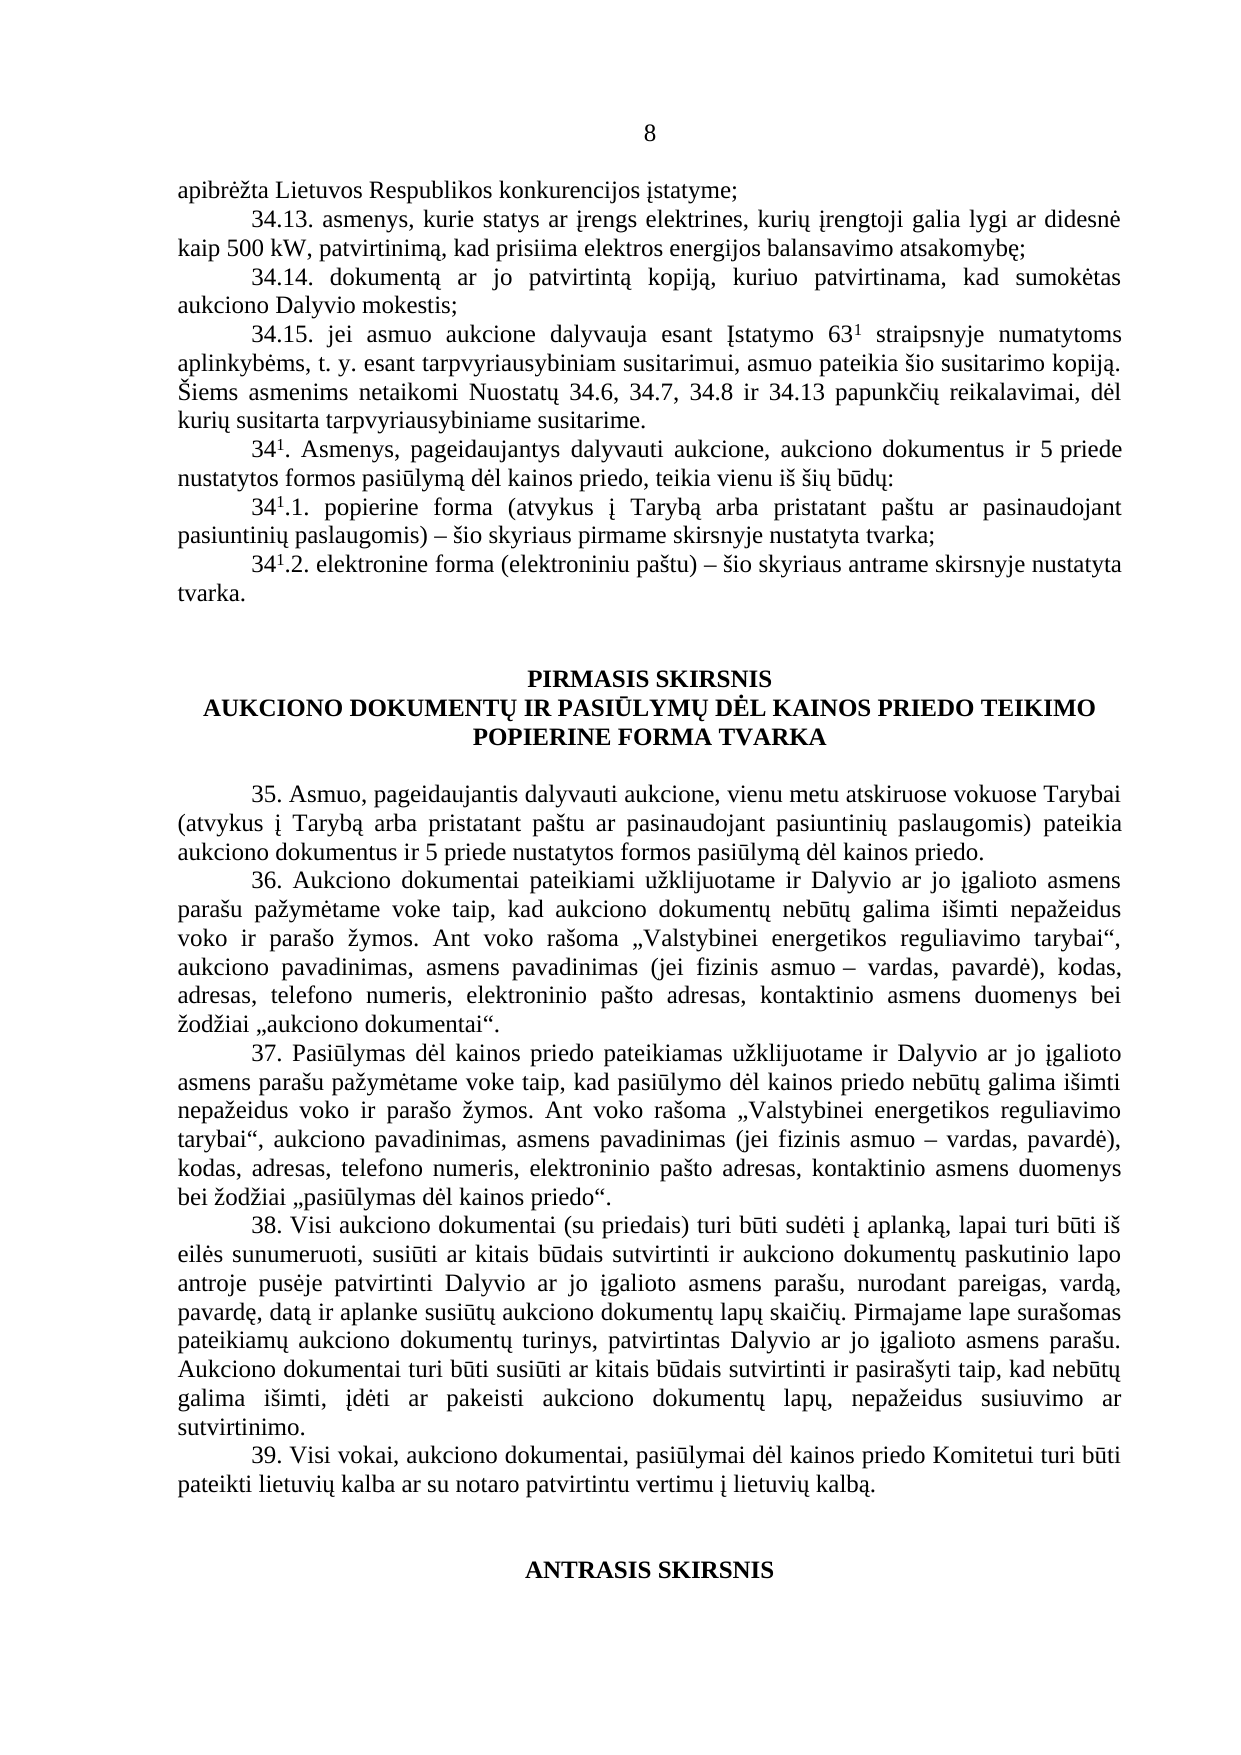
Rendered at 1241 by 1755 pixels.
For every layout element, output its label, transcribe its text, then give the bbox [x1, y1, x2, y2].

text 38. Visi aukciono dokumentai (su priedais) turi būti sudėti į aplanką, lapai turi būti iš eilės sunumeruoti, susiūti ar kitais būdais sutvirtinti ir aukciono dokumentų paskutinio lapo antroje pusėje patvirtinti Dalyvio ar jo įgalioto asmens parašu, nurodant pareigas, vardą, pavardę, datą ir aplanke susiūtų aukciono dokumentų lapų skaičių. Pirmajame lape surašomas pateikiamų aukciono dokumentų turinys, patvirtintas Dalyvio ar jo įgalioto asmens parašu. Aukciono dokumentai turi būti susiūti ar kitais būdais sutvirtinti ir pasirašyti taip, kad nebūtų galima išimti, įdėti ar pakeisti aukciono dokumentų lapų, nepažeidus susiuvimo ar sutvirtinimo. [177, 1211, 1122, 1441]
text 35. Asmuo, pageidaujantis dalyvauti aukcione, vienu metu atskiruose vokuose Tarybai (atvykus į Tarybą arba pristatant paštu ar pasinaudojant pasiuntinių paslaugomis) pateikia aukciono dokumentus ir 5 priede nustatytos formos pasiūlymą dėl kainos priedo. [177, 779, 1122, 866]
text 341. Asmenys, pageidaujantys dalyvauti aukcione, aukciono dokumentus ir 5 priede nustatytos formos pasiūlymą dėl kainos priedo, teikia vienu iš šių būdų: [177, 434, 1122, 492]
text 37. Pasiūlymas dėl kainos priedo pateikiamas užklijuotame ir Dalyvio ar jo įgalioto asmens parašu pažymėtame voke taip, kad pasiūlymo dėl kainos priedo nebūtų galima išimti nepažeidus voko ir parašo žymos. Ant voko rašoma „Valstybinei energetikos reguliavimo tarybai“, aukciono pavadinimas, asmens pavadinimas (jei fizinis asmuo – vardas, pavardė), kodas, adresas, telefono numeris, elektroninio pašto adresas, kontaktinio asmens duomenys bei žodžiai „pasiūlymas dėl kainos priedo“. [177, 1038, 1122, 1211]
text 36. Aukciono dokumentai pateikiami užklijuotame ir Dalyvio ar jo įgalioto asmens parašu pažymėtame voke taip, kad aukciono dokumentų nebūtų galima išimti nepažeidus voko ir parašo žymos. Ant voko rašoma „Valstybinei energetikos reguliavimo tarybai“, aukciono pavadinimas, asmens pavadinimas (jei fizinis asmuo – vardas, pavardė), kodas, adresas, telefono numeris, elektroninio pašto adresas, kontaktinio asmens duomenys bei žodžiai „aukciono dokumentai“. [177, 866, 1122, 1038]
text 341.1. popierine forma (atvykus į Tarybą arba pristatant paštu ar pasinaudojant pasiuntinių paslaugomis) – šio skyriaus pirmame skirsnyje nustatyta tvarka; [177, 492, 1122, 549]
text pirmasis skirsnis [177, 664, 1122, 693]
text 341.2. elektronine forma (elektroniniu paštu) – šio skyriaus antrame skirsnyje nustatyta tvarka. [177, 549, 1122, 607]
text 34.13. asmenys, kurie statys ar įrengs elektrines, kurių įrengtoji galia lygi ar didesnė kaip 500 kW, patvirtinimą, kad prisiima elektros energijos balansavimo atsakomybę; [177, 204, 1122, 262]
text 34.15. jei asmuo aukcione dalyvauja esant Įstatymo 631 straipsnyje numatytoms aplinkybėms, t. y. esant tarpvyriausybiniam susitarimui, asmuo pateikia šio susitarimo kopiją. Šiems asmenims netaikomi Nuostatų 34.6, 34.7, 34.8 ir 34.13 papunkčių reikalavimai, dėl kurių susitarta tarpvyriausybiniame susitarime. [177, 319, 1122, 434]
text 39. Visi vokai, aukciono dokumentai, pasiūlymai dėl kainos priedo Komitetui turi būti pateikti lietuvių kalba ar su notaro patvirtintu vertimu į lietuvių kalbą. [177, 1441, 1122, 1498]
text ANTRASIS skirsnis [177, 1556, 1122, 1584]
text AUKCIONO DOKUMENTŲ IR PASIŪLYMŲ DĖL KAINOS PRIEDO TEIKIMO POPIERINE FORMA TVARKA [177, 693, 1122, 751]
text apibrėžta Lietuvos Respublikos konkurencijos įstatyme; [177, 176, 1122, 204]
text 34.14. dokumentą ar jo patvirtintą kopiją, kuriuo patvirtinama, kad sumokėtas aukciono Dalyvio mokestis; [177, 262, 1122, 319]
